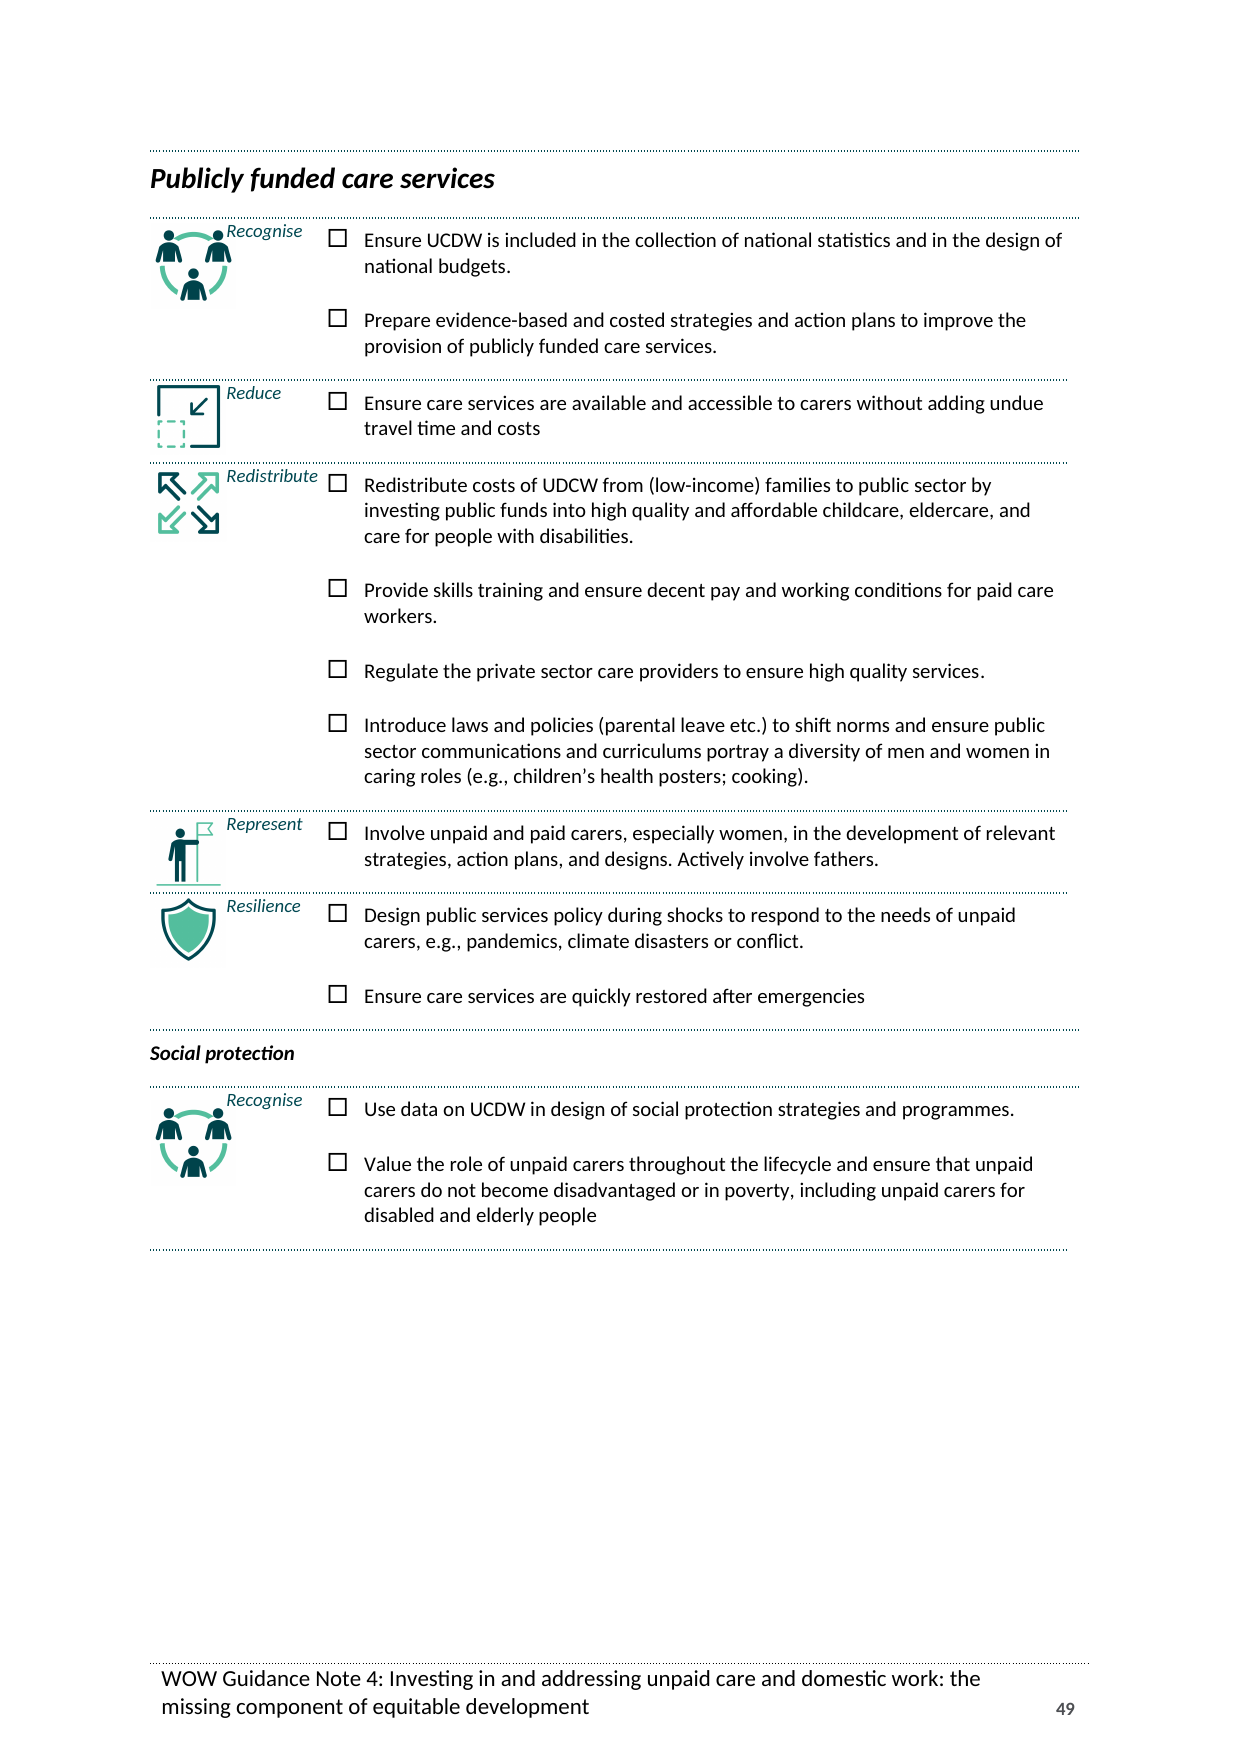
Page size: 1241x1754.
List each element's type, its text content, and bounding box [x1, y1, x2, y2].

table_cell [1066, 462, 1079, 810]
table_cell [1066, 379, 1079, 462]
table_cell Redistribute [150, 462, 326, 810]
table_cell [1066, 892, 1079, 1029]
table_cell Represent [150, 810, 326, 892]
table_cell [1066, 1086, 1079, 1248]
table_cell Reduce [150, 379, 326, 462]
table_cell Recognise [150, 217, 326, 379]
table_cell Resilience [150, 892, 326, 1029]
table_cell Involve unpaid and paid carers, especially women, in the development of relevant strategies, action plans, and designs. Actively involve fathers. [326, 810, 1066, 892]
table_cell Ensure care services are available and accessible to carers without adding undue travel time and costs [326, 379, 1066, 462]
table_cell Ensure UCDW is included in the collection of national statistics and in the design of national budgets. Prepare evidence-based and costed strategies and action plans to improve the provision of publicly funded care services. [326, 217, 1066, 379]
table_cell Publicly funded care services [150, 150, 1079, 217]
table_cell Recognise [150, 1086, 326, 1248]
table_cell [1066, 217, 1079, 379]
table_cell Redistribute costs of UDCW from (low-income) families to public sector by investing public funds into high quality and affordable childcare, eldercare, and care for people with disabilities. Provide skills training and ensure decent pay and working conditions for paid care workers. Regulate the private sector care providers to ensure high quality services. Introduce laws and policies (parental leave etc.) to shift norms and ensure public sector communications and curriculums portray a diversity of men and women in caring roles (e.g., children’s health posters; cooking). [326, 462, 1066, 810]
table_cell Social protection [150, 1029, 1079, 1086]
table_cell Use data on UCDW in design of social protection strategies and programmes. Value the role of unpaid carers throughout the lifecycle and ensure that unpaid carers do not become disadvantaged or in poverty, including unpaid carers for disabled and elderly people [326, 1086, 1066, 1248]
table_cell [1066, 810, 1079, 892]
table_cell Design public services policy during shocks to respond to the needs of unpaid carers, e.g., pandemics, climate disasters or conflict. Ensure care services are quickly restored after emergencies [326, 892, 1066, 1029]
